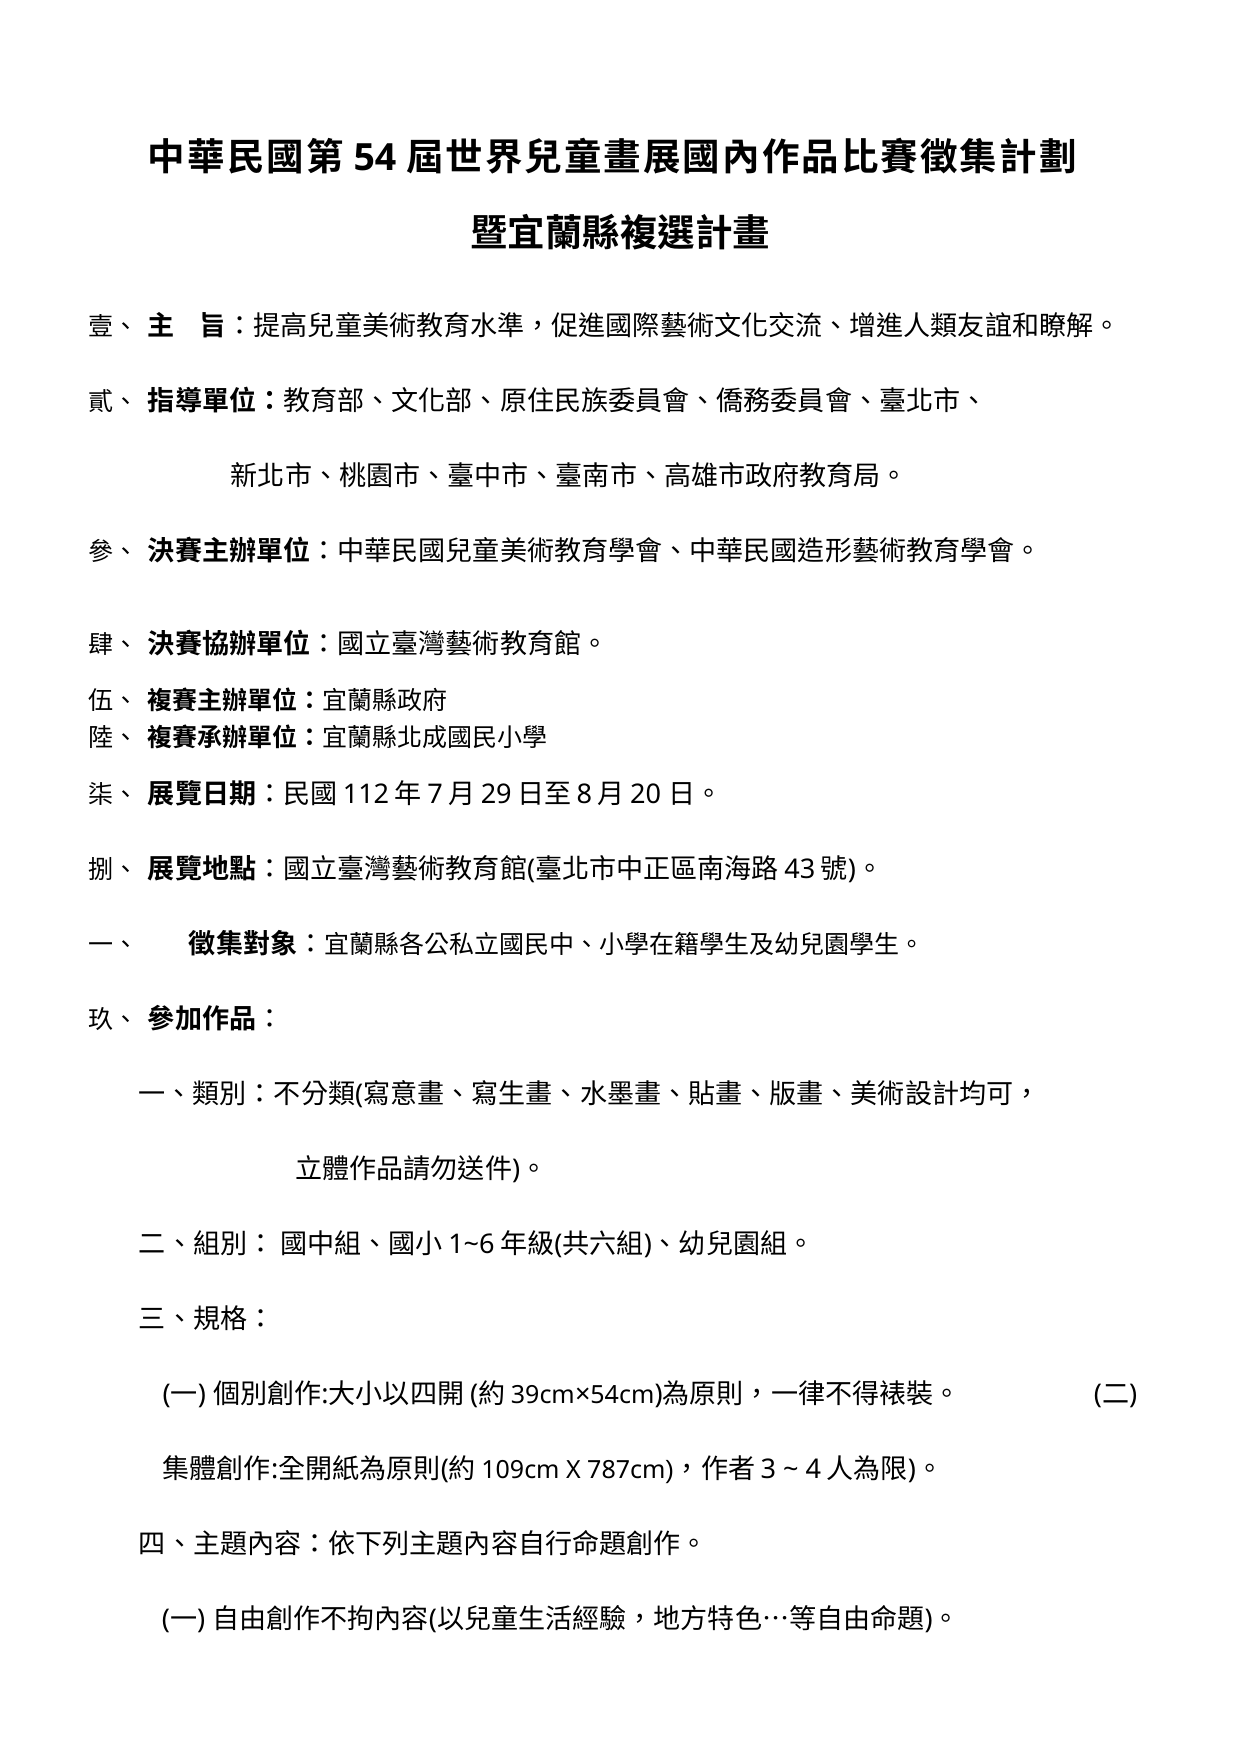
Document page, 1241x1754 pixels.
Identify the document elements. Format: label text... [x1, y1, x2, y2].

list 展覽日期：民國112年7月29日至8月20 日。 [89, 754, 1152, 829]
list 指導單位：教育部、文化部、原住民族委員會、僑務委員會、臺北市、 [89, 361, 1152, 436]
text (一) 個別創作:大小以四開 (約39cm×54cm)為原則，一律不得裱裝。 (二) 集體創作:全開紙為原則(約109cm X 787cm)，作者3 ~ 4人為限)。 [162, 1354, 1152, 1504]
text 中華民國第54屆世界兒童畫展國內作品比賽徵集計劃 [148, 117, 1078, 192]
list 徵集對象：宜蘭縣各公私立國民中、小學在籍學生及幼兒園學生。 [89, 904, 1152, 979]
text 一、類別：不分類(寫意畫、寫生畫、水墨畫、貼畫、版畫、美術設計均可， [133, 1054, 1152, 1129]
text 暨宜蘭縣複選計畫 [89, 192, 1152, 267]
text 立體作品請勿送件)。 [133, 1129, 1152, 1204]
list 複賽承辦單位：宜蘭縣北成國民小學 [89, 717, 1152, 754]
text 二、組別： 國中組、國小1~6年級(共六組)、幼兒園組。 [139, 1204, 1152, 1279]
list 複賽主辦單位：宜蘭縣政府 [89, 679, 1152, 717]
list 決賽協辦單位：國立臺灣藝術教育館。 [89, 604, 1152, 679]
text 新北市、桃園市、臺中市、臺南市、高雄市政府教育局。 [174, 436, 1152, 511]
list 展覽地點：國立臺灣藝術教育館(臺北市中正區南海路43號)。 [89, 829, 1152, 904]
text 四、主題內容：依下列主題內容自行命題創作。 [139, 1504, 1152, 1579]
list 主 旨：提高兒童美術教育水準，促進國際藝術文化交流、增進人類友誼和瞭解。 [89, 286, 1152, 361]
list 決賽主辦單位：中華民國兒童美術教育學會、中華民國造形藝術教育學會。 [89, 511, 1152, 586]
list 參加作品： [89, 979, 1152, 1054]
text (一) 自由創作不拘內容(以兒童生活經驗，地方特色…等自由命題)。 [162, 1579, 1152, 1654]
text 三、規格： [139, 1279, 1152, 1354]
